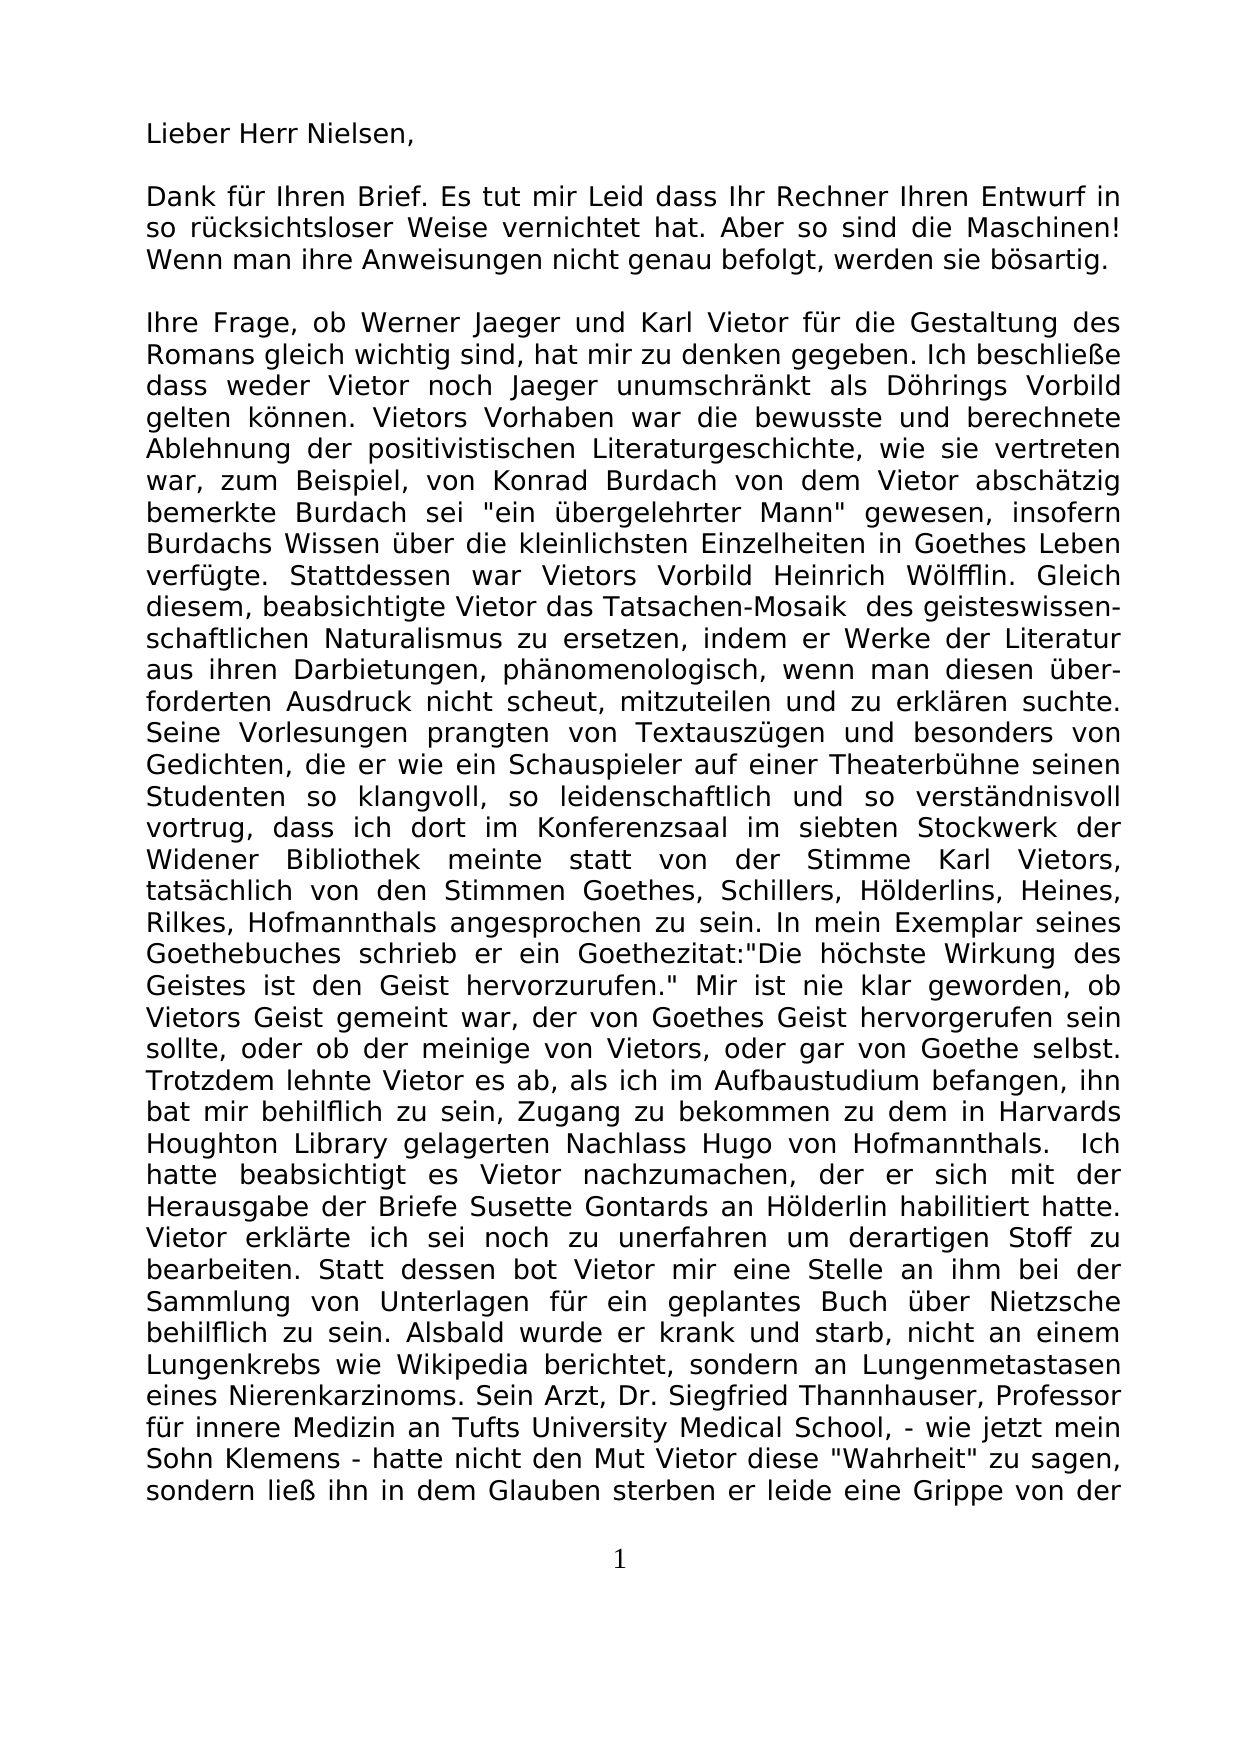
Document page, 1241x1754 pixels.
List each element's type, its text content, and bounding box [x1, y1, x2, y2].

text Dank für Ihren Brief. Es tut mir Leid dass Ihr Rechner Ihren Entwurf in so rücksichtsloser Weise vernichtet hat. Aber so sind die Maschinen! Wenn man ihre Anweisungen nicht genau befolgt, werden sie bösartig. [146, 181, 1122, 276]
text Lieber Herr Nielsen, [146, 118, 1122, 150]
text Ihre Frage, ob Werner Jaeger und Karl Vietor für die Gestaltung des Romans gleich wichtig sind, hat mir zu denken gegeben. Ich beschließe dass weder Vietor noch Jaeger unumschränkt als Döhrings Vorbild gelten können. Vietors Vorhaben war die bewusste und berechnete Ablehnung der positivistischen Literaturgeschichte, wie sie vertreten war, zum Beispiel, von Konrad Burdach von dem Vietor abschätzig bemerkte Burdach sei "ein übergelehrter Mann" gewesen, insofern Burdachs Wissen über die kleinlichsten Einzelheiten in Goethes Leben verfügte. Stattdessen war Vietors Vorbild Heinrich Wölfflin. Gleich diesem, beabsichtigte Vietor das Tatsachen-Mosaik des geisteswissen-schaftlichen Naturalismus zu ersetzen, indem er Werke der Literatur aus ihren Darbietungen, phänomenologisch, wenn man diesen über-forderten Ausdruck nicht scheut, mitzuteilen und zu erklären suchte. Seine Vorlesungen prangten von Textauszügen und besonders von Gedichten, die er wie ein Schauspieler auf einer Theaterbühne seinen Studenten so klangvoll, so leidenschaftlich und so verständnisvoll vortrug, dass ich dort im Konferenzsaal im siebten Stockwerk der Widener Bibliothek meinte statt von der Stimme Karl Vietors, tatsächlich von den Stimmen Goethes, Schillers, Hölderlins, Heines, Rilkes, Hofmannthals angesprochen zu sein. In mein Exemplar seines Goethebuches schrieb er ein Goethezitat:"Die höchste Wirkung des Geistes ist den Geist hervorzurufen." Mir ist nie klar geworden, ob Vietors Geist gemeint war, der von Goethes Geist hervorgerufen sein sollte, oder ob der meinige von Vietors, oder gar von Goethe selbst. Trotzdem lehnte Vietor es ab, als ich im Aufbaustudium befangen, ihn bat mir behilflich zu sein, Zugang zu bekommen zu dem in Harvards Houghton Library gelagerten Nachlass Hugo von Hofmannthals. Ich hatte beabsichtigt es Vietor nachzumachen, der er sich mit der Herausgabe der Briefe Susette Gontards an Hölderlin habilitiert hatte. Vietor erklärte ich sei noch zu unerfahren um derartigen Stoff zu bearbeiten. Statt dessen bot Vietor mir eine Stelle an ihm bei der Sammlung von Unterlagen für ein geplantes Buch über Nietzsche behilflich zu sein. Alsbald wurde er krank und starb, nicht an einem Lungenkrebs wie Wikipedia berichtet, sondern an Lungenmetastasen eines Nierenkarzinoms. Sein Arzt, Dr. Siegfried Thannhauser, Professor für innere Medizin an Tufts University Medical School, - wie jetzt mein Sohn Klemens - hatte nicht den Mut Vietor diese "Wahrheit" zu sagen, sondern ließ ihn in dem Glauben sterben er leide eine Grippe von der [146, 307, 1122, 1507]
